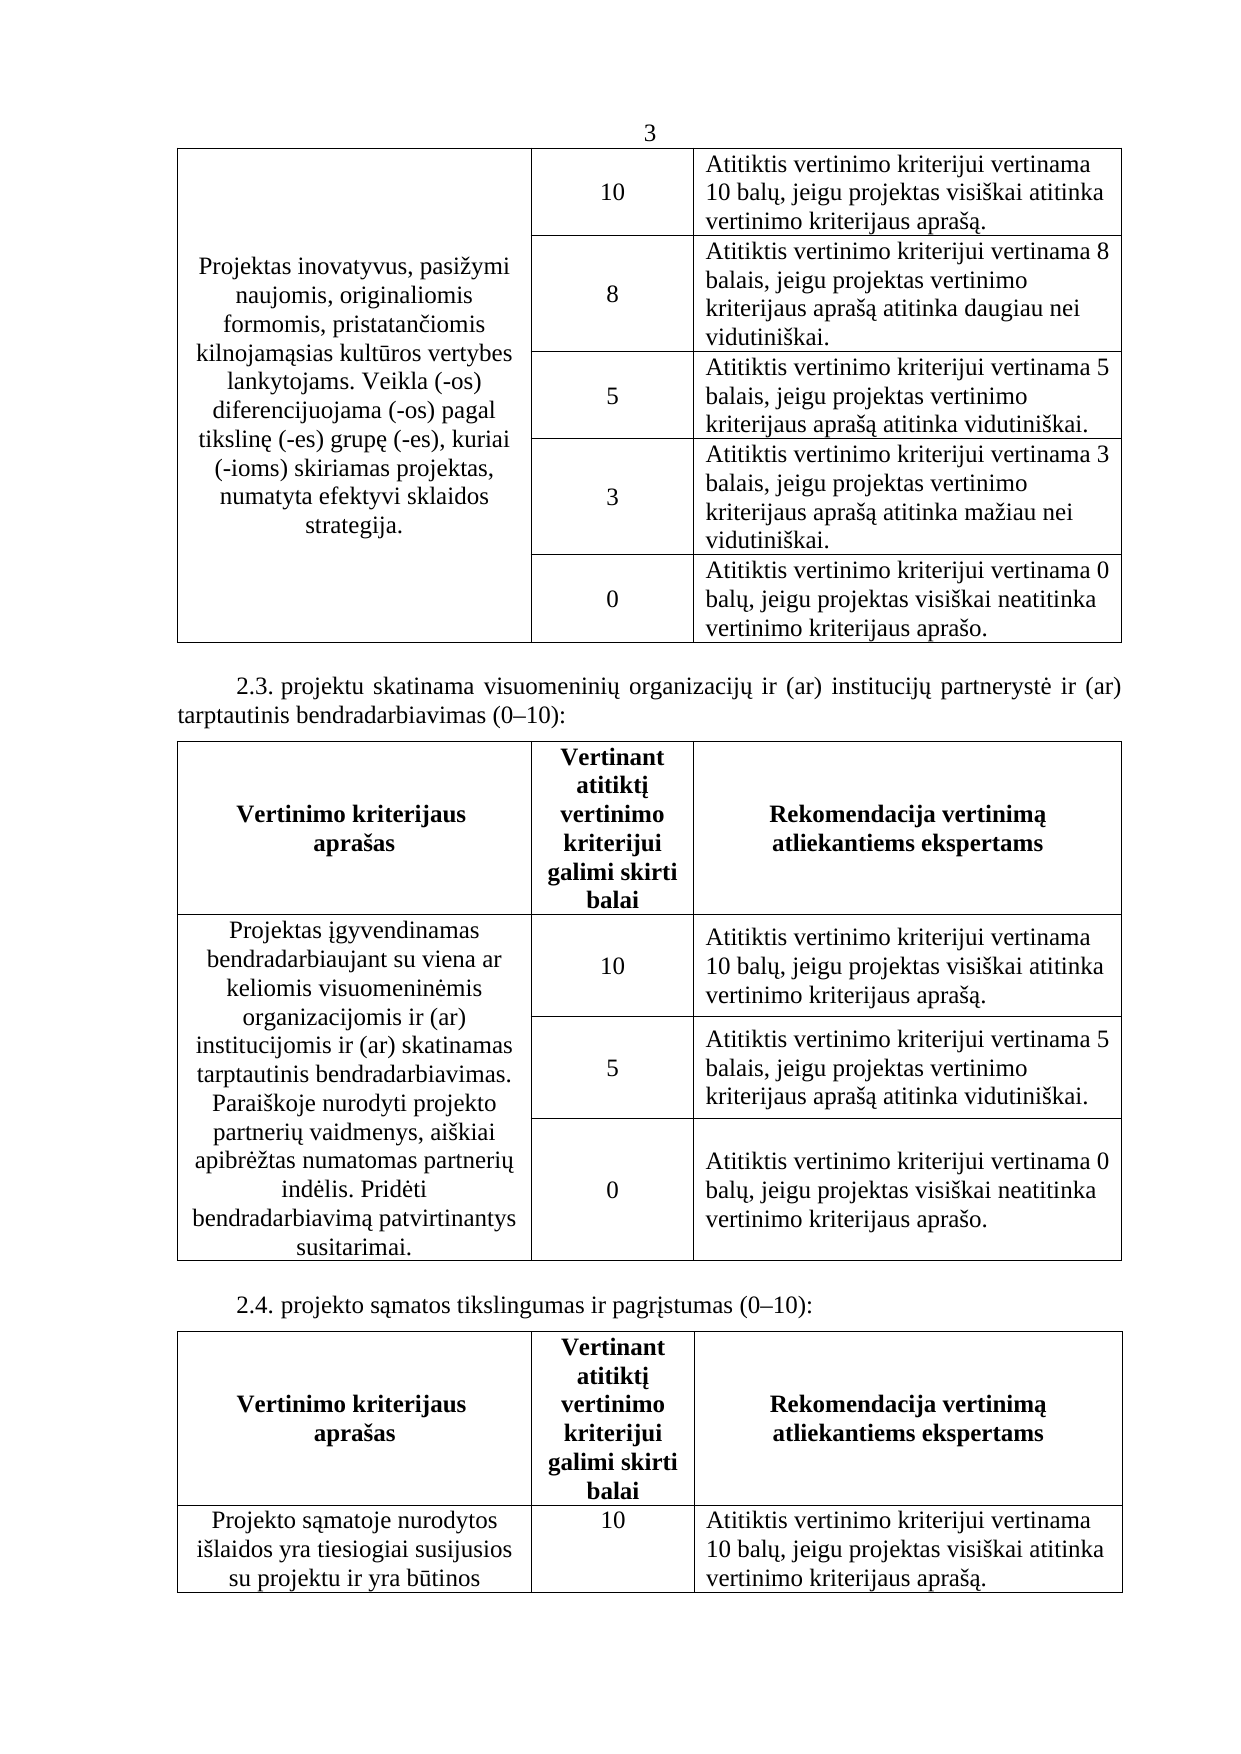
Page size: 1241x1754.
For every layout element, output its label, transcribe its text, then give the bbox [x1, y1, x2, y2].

text 2.4. projekto sąmatos tikslingumas ir pagrįstumas (0–10): [177, 1290, 1072, 1319]
table_cell Atitiktis vertinimo kriterijui vertinama 10 balų, jeigu projektas visiškai atitinka vertinimo kriterijaus aprašą. [694, 915, 1121, 1016]
table_header Vertinant atitiktį vertinimo kriterijui galimi skirti balai [532, 1332, 694, 1504]
table_header Rekomendacija vertinimą atliekantiems ekspertams [695, 1332, 1122, 1504]
table_cell 8 [532, 236, 693, 351]
table_cell Atitiktis vertinimo kriterijui vertinama 10 balų, jeigu projektas visiškai atitinka vertinimo kriterijaus aprašą. [695, 1506, 1122, 1592]
table_cell 10 [532, 1506, 694, 1592]
table_cell Atitiktis vertinimo kriterijui vertinama 3 balais, jeigu projektas vertinimo kriterijaus aprašą atitinka mažiau nei vidutiniškai. [694, 439, 1121, 554]
table_cell Projektas inovatyvus, pasižymi naujomis, originaliomis formomis, pristatančiomis kilnojamąsias kultūros vertybes lankytojams. Veikla (-os) diferencijuojama (-os) pagal tikslinę (-es) grupę (-es), kuriai (-ioms) skiriamas projektas, numatyta efektyvi sklaidos strategija. [178, 149, 531, 642]
table_cell 0 [532, 1119, 693, 1260]
table_cell Atitiktis vertinimo kriterijui vertinama 8 balais, jeigu projektas vertinimo kriterijaus aprašą atitinka daugiau nei vidutiniškai. [694, 236, 1121, 351]
table_cell 5 [532, 1017, 693, 1117]
table_header Vertinant atitiktį vertinimo kriterijui galimi skirti balai [532, 742, 693, 914]
table_cell Atitiktis vertinimo kriterijui vertinama 0 balų, jeigu projektas visiškai neatitinka vertinimo kriterijaus aprašo. [694, 555, 1121, 642]
table_cell 0 [532, 555, 693, 642]
table_cell Projektas įgyvendinamas bendradarbiaujant su viena ar keliomis visuomeninėmis organizacijomis ir (ar) institucijomis ir (ar) skatinamas tarptautinis bendradarbiavimas. Paraiškoje nurodyti projekto partnerių vaidmenys, aiškiai apibrėžtas numatomas partnerių indėlis. Pridėti bendradarbiavimą patvirtinantys susitarimai. [178, 915, 531, 1260]
table_header Vertinimo kriterijaus aprašas [178, 742, 531, 914]
table_cell Atitiktis vertinimo kriterijui vertinama 0 balų, jeigu projektas visiškai neatitinka vertinimo kriterijaus aprašo. [694, 1119, 1121, 1260]
text 2.3. projektu skatinama visuomeninių organizacijų ir (ar) institucijų partnerystė ir (ar) tarptautinis bendradarbiavimas (0–10): [177, 671, 1122, 729]
table_cell Atitiktis vertinimo kriterijui vertinama 10 balų, jeigu projektas visiškai atitinka vertinimo kriterijaus aprašą. [694, 149, 1121, 235]
table_header Vertinimo kriterijaus aprašas [178, 1332, 531, 1504]
table_cell Projekto sąmatoje nurodytos išlaidos yra tiesiogiai susijusios su projektu ir yra būtinos [178, 1506, 531, 1592]
table_cell Atitiktis vertinimo kriterijui vertinama 5 balais, jeigu projektas vertinimo kriterijaus aprašą atitinka vidutiniškai. [694, 1017, 1121, 1117]
table_cell 10 [532, 149, 693, 235]
table_cell 5 [532, 352, 693, 438]
table_cell 3 [532, 439, 693, 554]
table_cell 10 [532, 915, 693, 1016]
table_cell Atitiktis vertinimo kriterijui vertinama 5 balais, jeigu projektas vertinimo kriterijaus aprašą atitinka vidutiniškai. [694, 352, 1121, 438]
table_header Rekomendacija vertinimą atliekantiems ekspertams [694, 742, 1121, 914]
